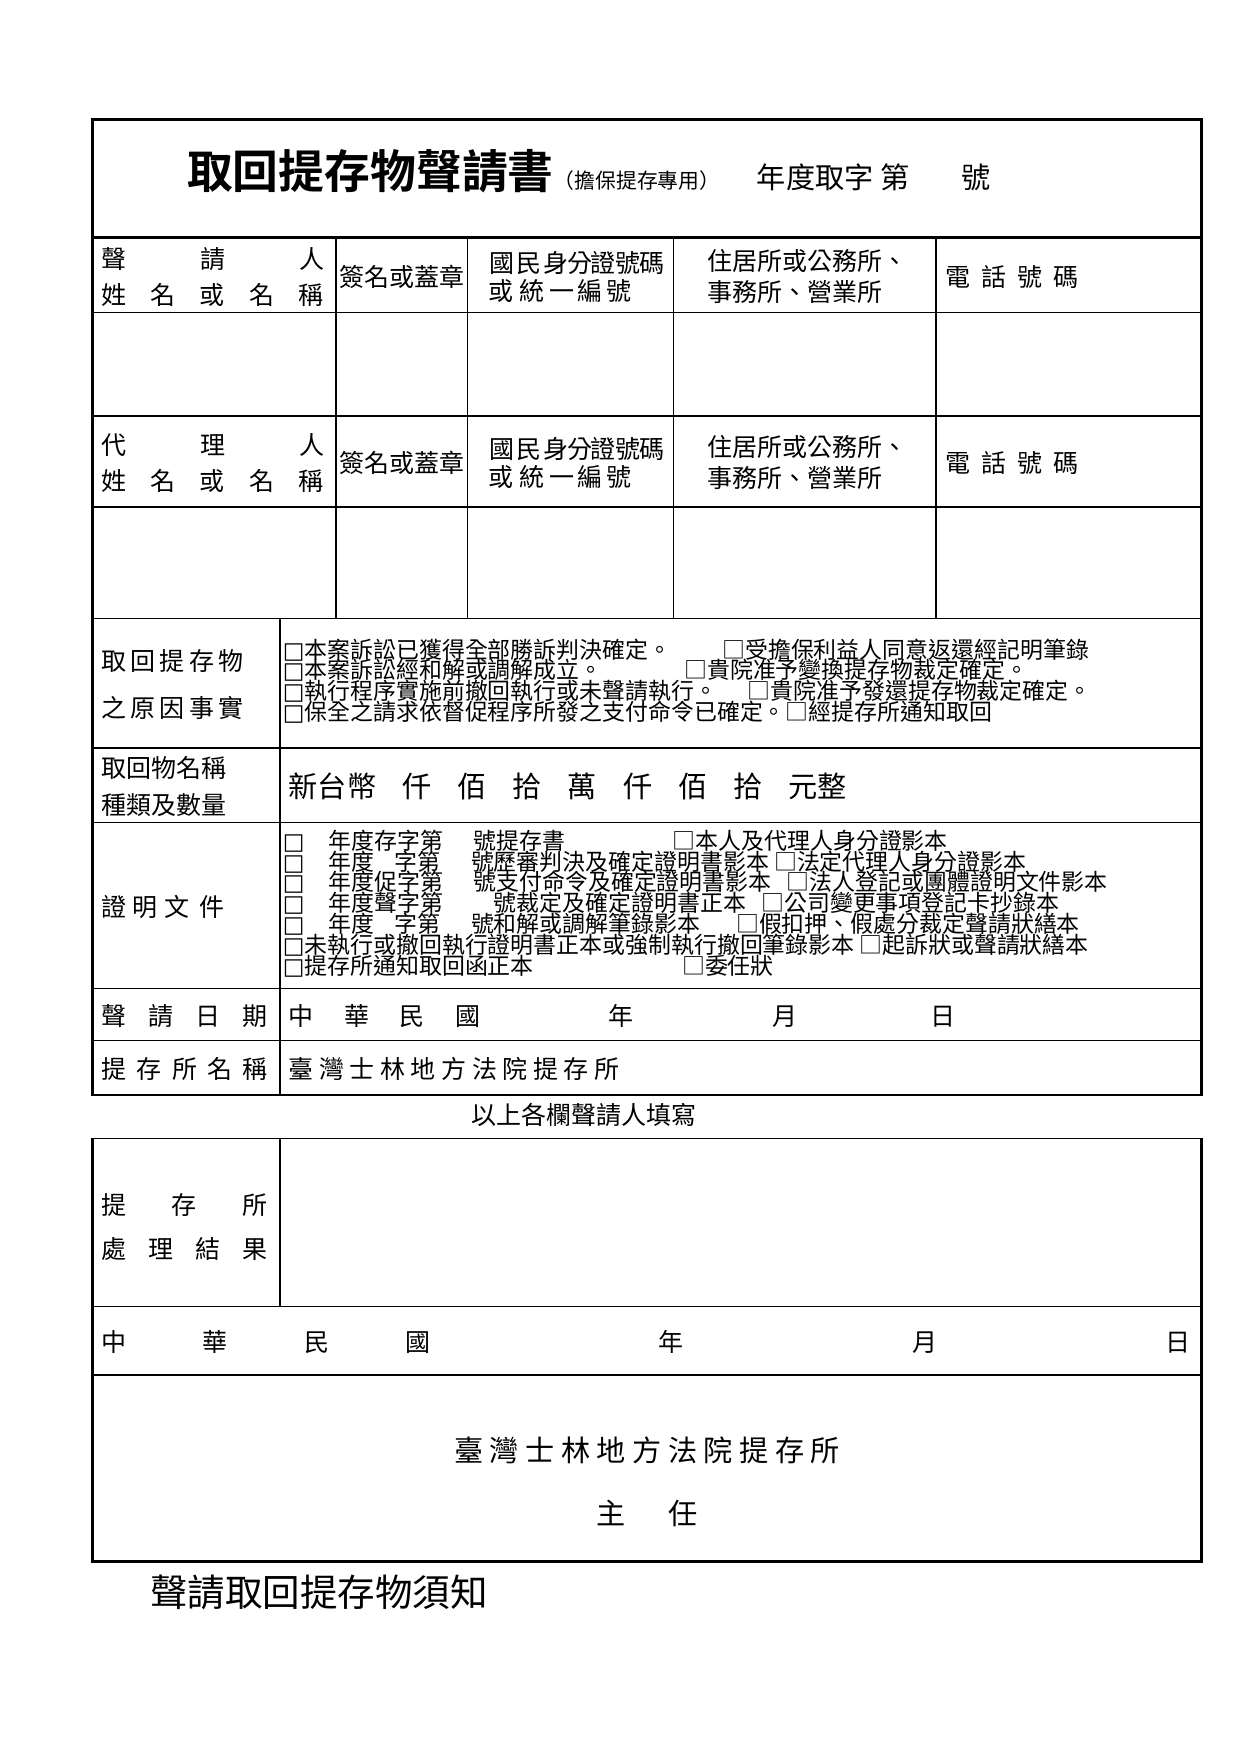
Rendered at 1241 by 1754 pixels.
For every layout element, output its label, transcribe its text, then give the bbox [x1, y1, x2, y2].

table_cell 證 明 文 件 [94, 823, 279, 987]
table_cell 以上各欄聲請人填寫 [92, 1096, 1202, 1138]
table_cell [937, 313, 1200, 415]
table_cell 簽名或蓋章 [337, 239, 467, 312]
table_cell [468, 313, 673, 415]
table_cell [281, 1139, 1200, 1306]
table_cell [94, 508, 335, 617]
table_cell 住居所或公務所、 事務所、營業所 [674, 417, 935, 506]
table_cell □ 年度存字第 號提存書 □本人及代理人身分證影本 □ 年度 字第 號歷審判決及確定證明書影本 □法定代理人身分證影本 □ 年度促字第 號支付命令及確定證明書影本 □法人登記或團體證明文件影本 □ 年度聲字第 號裁定及確定證明書正本 □公司變更事項登記卡抄錄本 □ 年度 字第 號和解或調解筆錄影本 □假扣押、假處分裁定聲請狀繕本 □未執行或撤回執行證明書正本或強制執行撤回筆錄影本 □起訴狀或聲請狀繕本 □提存所通知取回函正本 □委任狀 [281, 823, 1200, 987]
table_cell 取回物名稱 種類及數量 [94, 749, 279, 822]
table_cell [937, 508, 1200, 617]
table_cell 電 話 號 碼 [937, 239, 1200, 312]
table_cell 臺 灣 士 林 地 方 法 院 提 存 所 主 任 [94, 1376, 1200, 1560]
table_cell 提存所名稱 [94, 1041, 279, 1094]
table_cell 國 民 身 分 證 號 碼 或 統 一 編 號 [468, 239, 673, 312]
table_cell [337, 508, 467, 617]
table_cell 提存所 處理結果 [94, 1139, 279, 1306]
table_cell 住居所或公務所、 事務所、營業所 [674, 239, 935, 312]
table_cell 臺 灣 士 林 地 方 法 院 提 存 所 [281, 1041, 1200, 1094]
table_cell 聲請人 姓 名 或 名 稱 [94, 239, 335, 312]
table_cell 電 話 號 碼 [937, 417, 1200, 506]
table_header 取回提存物聲請書（擔保提存專用） 年度取字 第 號 [94, 121, 1200, 236]
table_cell 中 華 民 國 年 月 日 [281, 989, 1200, 1039]
table_cell 國 民 身 分 證 號 碼 或 統 一 編 號 [468, 417, 673, 506]
table_cell 代理人 姓 名 或 名 稱 [94, 417, 335, 506]
table_cell [468, 508, 673, 617]
table_cell [674, 508, 935, 617]
table_cell [94, 313, 335, 415]
table_cell 新台幣 仟 佰 拾 萬 仟 佰 拾 元整 [281, 749, 1200, 822]
table_cell □本案訴訟已獲得全部勝訴判決確定。 □受擔保利益人同意返還經記明筆錄 □本案訴訟經和解或調解成立。 □貴院准予變換提存物裁定確定。 □執行程序實施前撤回執行或未聲請執行。 □貴院准予發還提存物裁定確定。 □保全之請求依督促程序所發之支付命令已確定。□經提存所通知取回 [281, 619, 1200, 747]
table_cell 中 華 民 國 年 月 日 [94, 1307, 1200, 1374]
table_cell 聲請日期 [94, 989, 279, 1039]
table_cell 取 回 提 存 物 之 原 因 事 實 [94, 619, 279, 747]
table_cell 簽名或蓋章 [337, 417, 467, 506]
text 聲請取回提存物須知 [150, 1563, 1090, 1617]
table_cell [337, 313, 467, 415]
table_cell [674, 313, 935, 415]
